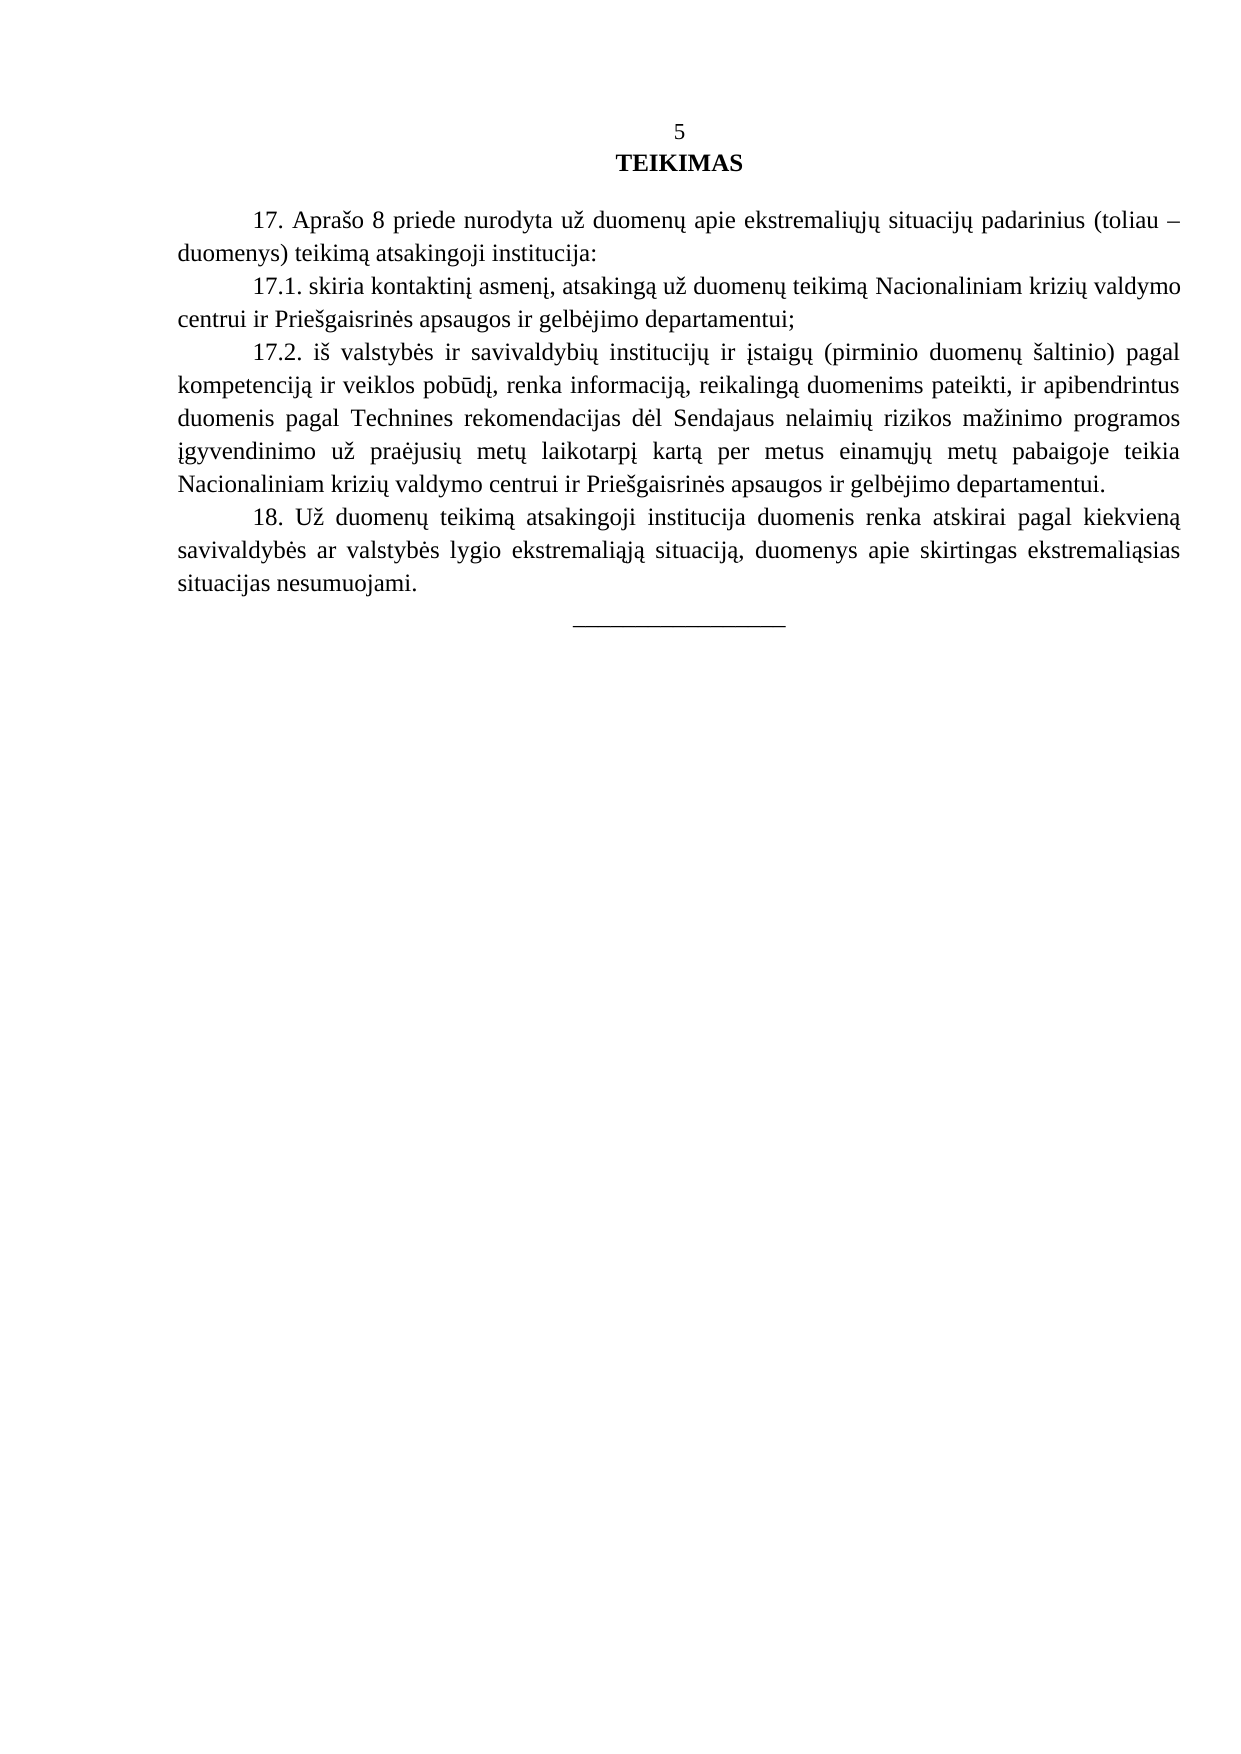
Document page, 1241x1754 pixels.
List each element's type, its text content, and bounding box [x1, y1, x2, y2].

text 17. Aprašo 8 priede nurodyta už duomenų apie ekstremaliųjų situacijų padarinius (toliau – duomenys) teikimą atsakingoji institucija: [177, 205, 1181, 267]
text TEIKIMAS [177, 148, 1181, 176]
text 18. Už duomenų teikimą atsakingoji institucija duomenis renka atskirai pagal kiekvieną savivaldybės ar valstybės lygio ekstremaliąją situaciją, duomenys apie skirtingas ekstremaliąsias situacijas nesumuojami. [177, 502, 1181, 597]
text 17.2. iš valstybės ir savivaldybių institucijų ir įstaigų (pirminio duomenų šaltinio) pagal kompetenciją ir veiklos pobūdį, renka informaciją, reikalingą duomenims pateikti, ir apibendrintus duomenis pagal Technines rekomendacijas dėl Sendajaus nelaimių rizikos mažinimo programos įgyvendinimo už praėjusių metų laikotarpį kartą per metus einamųjų metų pabaigoje teikia Nacionaliniam krizių valdymo centrui ir Priešgaisrinės apsaugos ir gelbėjimo departamentui. [177, 337, 1181, 498]
text 17.1. skiria kontaktinį asmenį, atsakingą už duomenų teikimą Nacionaliniam krizių valdymo centrui ir Priešgaisrinės apsaugos ir gelbėjimo departamentui; [177, 271, 1181, 333]
text _________________ [177, 601, 1181, 630]
